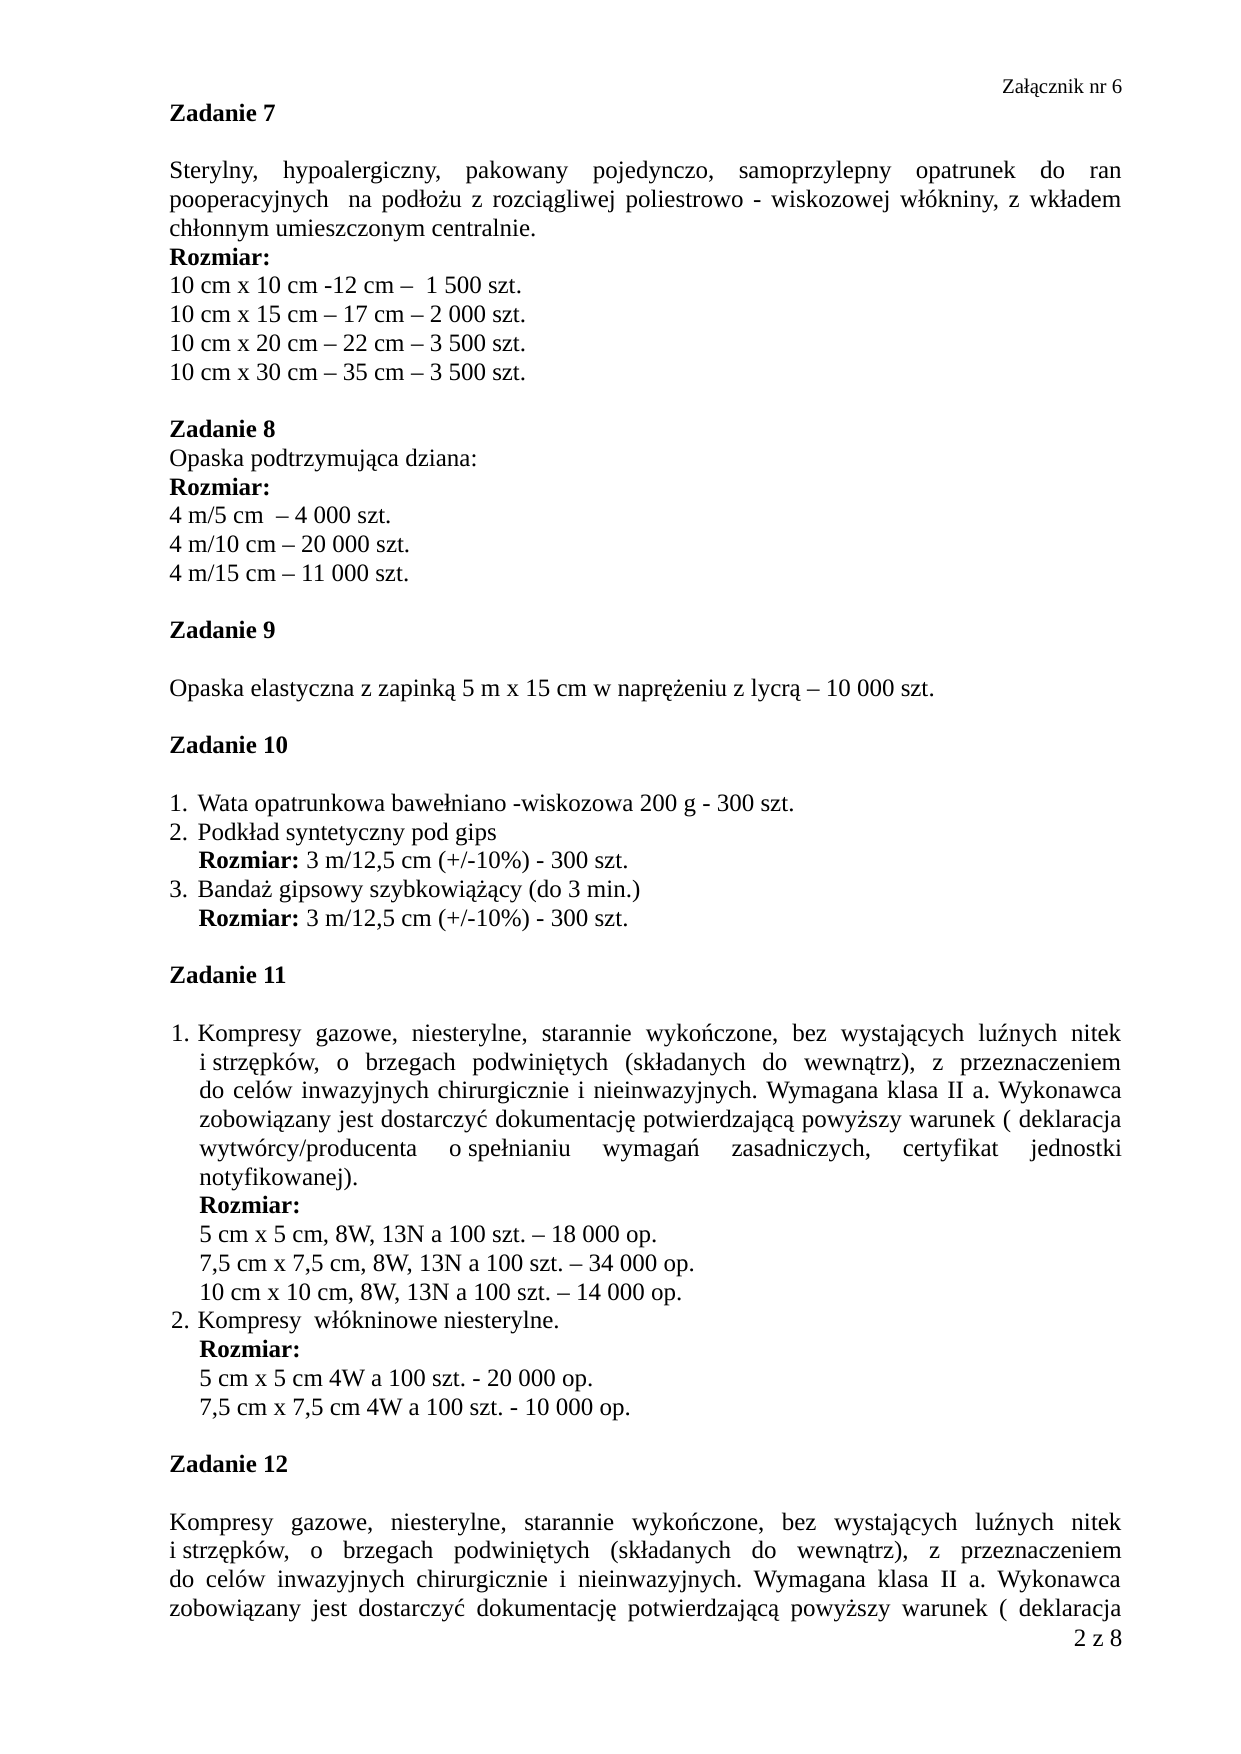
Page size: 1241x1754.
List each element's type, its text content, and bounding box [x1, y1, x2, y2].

list Bandaż gipsowy szybkowiążący (do 3 min.) [169, 874, 1122, 903]
text 4 m/15 cm – 11 000 szt. [169, 558, 1122, 587]
list 7,5 cm x 7,5 cm, 8W, 13N a 100 szt. – 34 000 op. [171, 1248, 1122, 1277]
list Rozmiar: [171, 1334, 1122, 1363]
list Podkład syntetyczny pod gips [169, 817, 1122, 845]
list 7,5 cm x 7,5 cm 4W a 100 szt. - 10 000 op. [171, 1392, 1122, 1420]
text Opaska podtrzymująca dziana: [169, 443, 1122, 472]
text Zadanie 10 [169, 730, 1122, 759]
text 4 m/5 cm – 4 000 szt. [169, 500, 1122, 529]
text Zadanie 9 [169, 615, 1122, 644]
text Zadanie 8 [169, 414, 1122, 443]
text Rozmiar: [169, 472, 1122, 500]
list Kompresy włókninowe niesterylne. [171, 1305, 1122, 1334]
list Rozmiar: [171, 1190, 1122, 1219]
list Rozmiar: 3 m/12,5 cm (+/-10%) - 300 szt. [169, 903, 1122, 932]
text 4 m/10 cm – 20 000 szt. [169, 529, 1122, 558]
list 5 cm x 5 cm, 8W, 13N a 100 szt. – 18 000 op. [171, 1219, 1122, 1248]
text Opaska elastyczna z zapinką 5 m x 15 cm w naprężeniu z lycrą – 10 000 szt. [169, 673, 1122, 702]
list 10 cm x 10 cm, 8W, 13N a 100 szt. – 14 000 op. [171, 1277, 1122, 1305]
text 10 cm x 20 cm – 22 cm – 3 500 szt. [169, 328, 1122, 357]
text Zadanie 12 [169, 1449, 1122, 1478]
list Kompresy gazowe, niesterylne, starannie wykończone, bez wystających luźnych nitek i strzępków, o brzegach podwiniętych (składanych do wewnątrz), z przeznaczeniem do celów inwazyjnych chirurgicznie i nieinwazyjnych. Wymagana klasa II a. Wykonawca zobowiązany jest dostarczyć dokumentację potwierdzającą powyższy warunek ( deklaracja wytwórcy/producenta o spełnianiu wymagań zasadniczych, certyfikat jednostki notyfikowanej). [171, 1018, 1122, 1190]
list 5 cm x 5 cm 4W a 100 szt. - 20 000 op. [171, 1363, 1122, 1392]
text Zadanie 7 [169, 98, 1122, 127]
text Kompresy gazowe, niesterylne, starannie wykończone, bez wystających luźnych nitek i strzępków, o brzegach podwiniętych (składanych do wewnątrz), z przeznaczeniem do celów inwazyjnych chirurgicznie i nieinwazyjnych. Wymagana klasa II a. Wykonawca zobowiązany jest dostarczyć dokumentację potwierdzającą powyższy warunek ( deklaracja [169, 1507, 1122, 1622]
text Zadanie 11 [169, 960, 1122, 989]
list Rozmiar: 3 m/12,5 cm (+/-10%) - 300 szt. [169, 845, 1122, 874]
list Wata opatrunkowa bawełniano -wiskozowa 200 g - 300 szt. [169, 788, 1122, 817]
text 10 cm x 30 cm – 35 cm – 3 500 szt. [169, 357, 1122, 385]
text 10 cm x 15 cm – 17 cm – 2 000 szt. [169, 299, 1122, 328]
text Rozmiar: [169, 242, 1122, 270]
text 10 cm x 10 cm -12 cm – 1 500 szt. [169, 270, 1122, 299]
text Sterylny, hypoalergiczny, pakowany pojedynczo, samoprzylepny opatrunek do ran pooperacyjnych na podłożu z rozciągliwej poliestrowo - wiskozowej włókniny, z wkładem chłonnym umieszczonym centralnie. [169, 155, 1122, 242]
